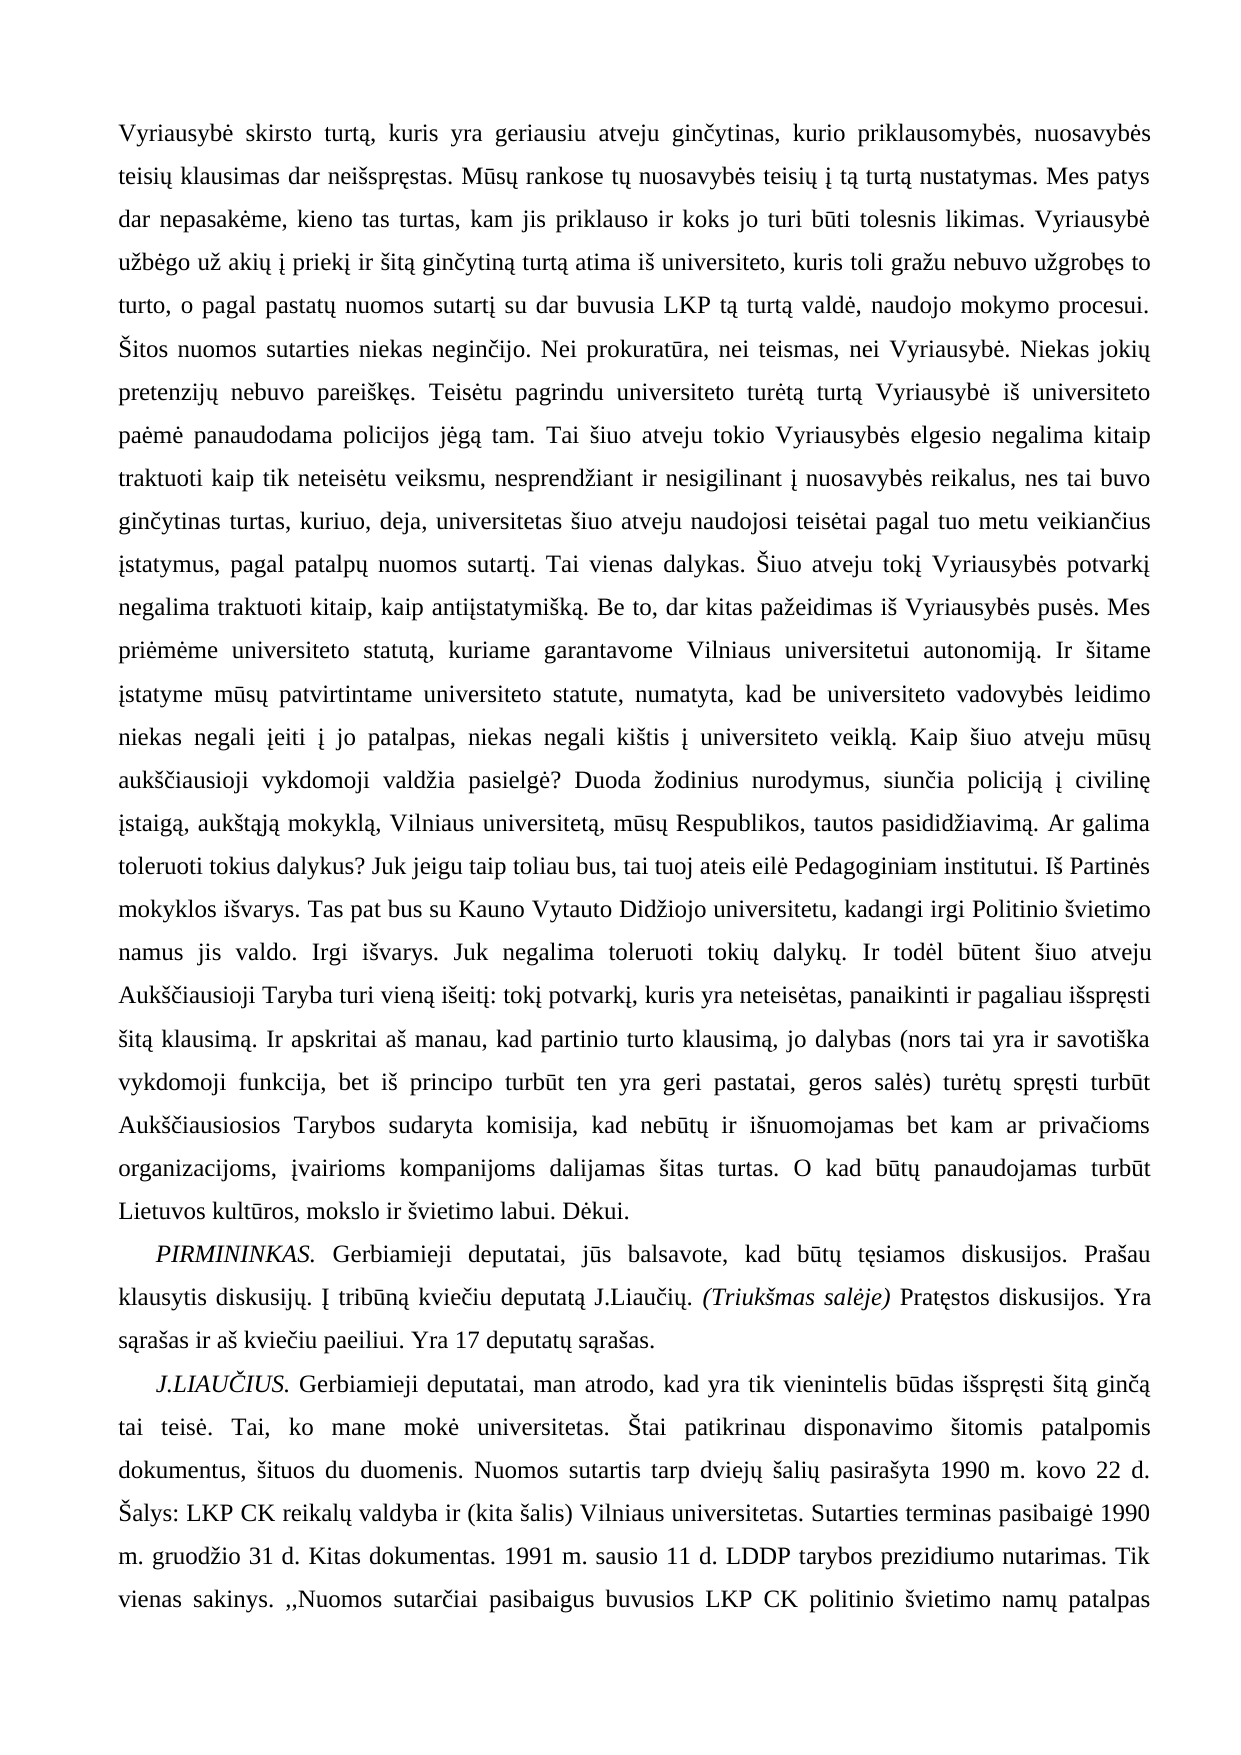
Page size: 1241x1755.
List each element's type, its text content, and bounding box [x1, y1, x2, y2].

text Vyriausybė skirsto turtą, kuris yra geriausiu atveju ginčytinas, kurio priklausomybės, nuosavybės teisių klausimas dar neišspręstas. Mūsų rankose tų nuosavybės teisių į tą turtą nustatymas. Mes patys dar nepasakėme, kieno tas turtas, kam jis priklauso ir koks jo turi būti tolesnis likimas. Vyriausybė užbėgo už akių į priekį ir šitą ginčytiną turtą atima iš universiteto, kuris toli gražu nebuvo užgrobęs to turto, o pagal pastatų nuomos sutartį su dar buvusia LKP tą turtą valdė, naudojo mokymo procesui. Šitos nuomos sutarties niekas neginčijo. Nei prokuratūra, nei teismas, nei Vyriausybė. Niekas jokių pretenzijų nebuvo pareiškęs. Teisėtu pagrindu universiteto turėtą turtą Vyriausybė iš universiteto paėmė panaudodama policijos jėgą tam. Tai šiuo atveju tokio Vyriausybės elgesio negalima kitaip traktuoti kaip tik neteisėtu veiksmu, nesprendžiant ir nesigilinant į nuosavybės reikalus, nes tai buvo ginčytinas turtas, kuriuo, deja, universitetas šiuo atveju naudojosi teisėtai pagal tuo metu veikiančius įstatymus, pagal patalpų nuomos sutartį. Tai vienas dalykas. Šiuo atveju tokį Vyriausybės potvarkį negalima traktuoti kitaip, kaip antiįstatymišką. Be to, dar kitas pažeidimas iš Vyriausybės pusės. Mes priėmėme universiteto statutą, kuriame garantavome Vilniaus universitetui autonomiją. Ir šitame įstatyme mūsų patvirtintame universiteto statute, numatyta, kad be universiteto vadovybės leidimo niekas negali įeiti į jo patalpas, niekas negali kištis į universiteto veiklą. Kaip šiuo atveju mūsų aukščiausioji vykdomoji valdžia pasielgė? Duoda žodinius nurodymus, siunčia policiją į civilinę įstaigą, aukštąją mokyklą, Vilniaus universitetą, mūsų Respublikos, tautos pasididžiavimą. Ar galima toleruoti tokius dalykus? Juk jeigu taip toliau bus, tai tuoj ateis eilė Pedagoginiam institutui. Iš Partinės mokyklos išvarys. Tas pat bus su Kauno Vytauto Didžiojo universitetu, kadangi irgi Politinio švietimo namus jis valdo. Irgi išvarys. Juk negalima toleruoti tokių dalykų. Ir todėl būtent šiuo atveju Aukščiausioji Taryba turi vieną išeitį: tokį potvarkį, kuris yra neteisėtas, panaikinti ir pagaliau išspręsti šitą klausimą. Ir apskritai aš manau, kad partinio turto klausimą, jo dalybas (nors tai yra ir savotiška vykdomoji funkcija, bet iš principo turbūt ten yra geri pastatai, geros salės) turėtų spręsti turbūt Aukščiausiosios Tarybos sudaryta komisija, kad nebūtų ir išnuomojamas bet kam ar privačioms organizacijoms, įvairioms kompanijoms dalijamas šitas turtas. O kad būtų panaudojamas turbūt Lietuvos kultūros, mokslo ir švietimo labui. Dėkui. [118, 118, 1152, 1225]
text PIRMININKAS. Gerbiamieji deputatai, jūs balsavote, kad būtų tęsiamos diskusijos. Prašau klausytis diskusijų. Į tribūną kviečiu deputatą J.Liaučių. (Triukšmas salėje) Pratęstos diskusijos. Yra sąrašas ir aš kviečiu paeiliui. Yra 17 deputatų sąrašas. [118, 1239, 1152, 1354]
text J.LIAUČIUS. Gerbiamieji deputatai, man atrodo, kad yra tik vienintelis būdas išspręsti šitą ginčą tai teisė. Tai, ko mane mokė universitetas. Štai patikrinau disponavimo šitomis patalpomis dokumentus, šituos du duomenis. Nuomos sutartis tarp dviejų šalių pasirašyta 1990 m. kovo 22 d. Šalys: LKP CK reikalų valdyba ir (kita šalis) Vilniaus universitetas. Sutarties terminas pasibaigė 1990 m. gruodžio 31 d. Kitas dokumentas. 1991 m. sausio 11 d. LDDP tarybos prezidiumo nutarimas. Tik vienas sakinys. ,,Nuomos sutarčiai pasibaigus buvusios LKP CK politinio švietimo namų patalpas [118, 1369, 1152, 1613]
